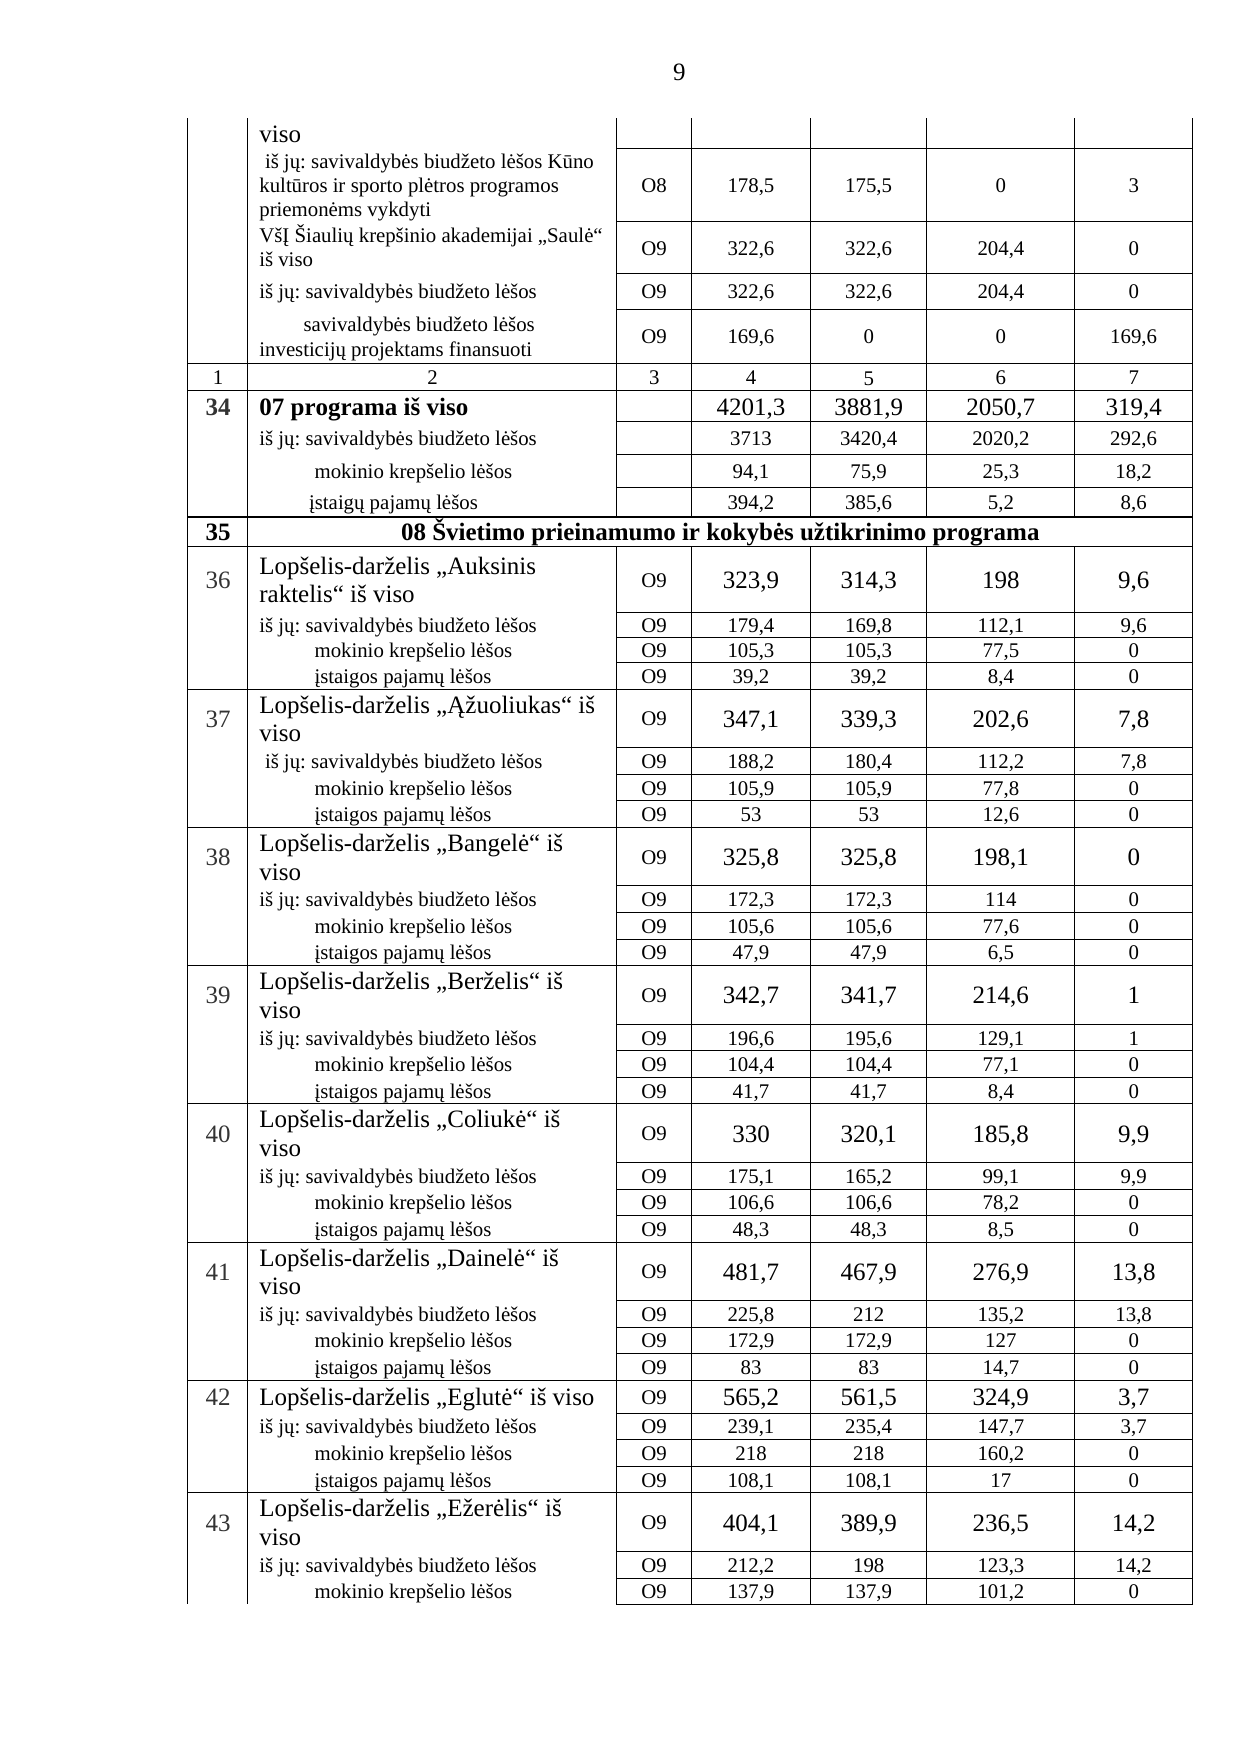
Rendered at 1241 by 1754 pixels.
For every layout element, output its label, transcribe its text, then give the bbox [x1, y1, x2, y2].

table_cell 6 [927, 364, 1074, 390]
table_cell 160,2 [927, 1440, 1074, 1466]
table_cell 48,3 [692, 1216, 810, 1242]
table_cell 225,8 [692, 1301, 810, 1327]
table_cell 104,4 [811, 1051, 926, 1077]
table_cell 467,9 [811, 1243, 926, 1300]
table_cell 17 [927, 1467, 1074, 1492]
table_cell 43 [188, 1493, 247, 1551]
table_cell 41 [188, 1243, 247, 1300]
table_cell [188, 1578, 247, 1604]
table_cell [1075, 118, 1192, 148]
table_cell 129,1 [927, 1025, 1074, 1050]
table_cell 212,2 [692, 1552, 810, 1577]
table_cell 0 [927, 310, 1074, 363]
table_cell 169,8 [811, 613, 926, 637]
table_cell 127 [927, 1328, 1074, 1353]
table_cell 212 [811, 1301, 926, 1327]
table_cell 8,6 [1075, 488, 1192, 516]
table_cell 0 [1075, 1440, 1192, 1466]
table_cell [188, 1466, 247, 1492]
table_cell 83 [811, 1354, 926, 1380]
table_cell 0 [1075, 1216, 1192, 1242]
table_cell O9 [617, 1243, 691, 1300]
table_cell O9 [617, 913, 691, 938]
table_cell 14,2 [1075, 1552, 1192, 1577]
table_cell 101,2 [927, 1579, 1074, 1604]
table_cell [188, 1215, 247, 1242]
table_cell 37 [188, 690, 247, 747]
table_cell [188, 273, 247, 309]
table_cell O9 [617, 1025, 691, 1050]
table_cell 77,6 [927, 913, 1074, 938]
table_cell 38 [188, 828, 247, 885]
table_cell 0 [811, 310, 926, 363]
table_cell 169,6 [692, 310, 810, 363]
table_cell [617, 391, 691, 421]
table_cell [188, 662, 247, 689]
table_cell iš jų: savivaldybės biudžeto lėšos [248, 1300, 616, 1327]
table_cell 77,5 [927, 638, 1074, 662]
table_cell 108,1 [692, 1467, 810, 1492]
table_cell 4201,3 [692, 391, 810, 421]
table_cell 1 [188, 364, 247, 390]
table_cell 2050,7 [927, 391, 1074, 421]
table_cell 204,4 [927, 222, 1074, 273]
table_cell 0 [1075, 775, 1192, 800]
table_cell 105,9 [692, 775, 810, 800]
table_cell O9 [617, 775, 691, 800]
table_cell O9 [617, 1414, 691, 1439]
table_cell 39,2 [692, 663, 810, 689]
table_cell mokinio krepšelio lėšos [248, 774, 616, 800]
table_cell 0 [1075, 1467, 1192, 1492]
table_cell [188, 939, 247, 965]
table_cell 1 [1075, 1025, 1192, 1050]
table_cell [188, 912, 247, 938]
table_cell 322,6 [692, 222, 810, 273]
table_cell 0 [1075, 913, 1192, 938]
table_cell 112,1 [927, 613, 1074, 637]
table_cell O9 [617, 613, 691, 637]
table_cell 106,6 [811, 1190, 926, 1215]
table_cell 0 [1075, 1354, 1192, 1380]
table_cell 180,4 [811, 748, 926, 774]
table_cell 0 [1075, 886, 1192, 912]
table_cell 8,5 [927, 1216, 1074, 1242]
table_cell 12,6 [927, 801, 1074, 827]
table_cell O9 [617, 310, 691, 363]
table_cell 198 [811, 1552, 926, 1577]
table_cell 404,1 [692, 1493, 810, 1551]
table_cell O9 [617, 940, 691, 965]
table_cell 185,8 [927, 1104, 1074, 1162]
table_cell 39,2 [811, 663, 926, 689]
table_cell 389,9 [811, 1493, 926, 1551]
table_cell [692, 118, 810, 148]
table_cell 77,1 [927, 1051, 1074, 1077]
table_cell [188, 612, 247, 637]
table_cell 40 [188, 1104, 247, 1162]
table_cell [188, 885, 247, 912]
table_cell O9 [617, 1552, 691, 1577]
table_cell [188, 1077, 247, 1103]
table_cell [188, 487, 247, 516]
table_cell 47,9 [692, 940, 810, 965]
table_cell [188, 309, 247, 363]
table_cell iš jų: savivaldybės biudžeto lėšos [248, 1162, 616, 1188]
table_cell 204,4 [927, 274, 1074, 309]
table_cell mokinio krepšelio lėšos [248, 1327, 616, 1353]
table_cell 3 [617, 364, 691, 390]
table_cell 9,6 [1075, 547, 1192, 612]
table_cell 319,4 [1075, 391, 1192, 421]
table_cell Lopšelis-darželis „Coliukė“ iš viso [248, 1104, 616, 1162]
table_cell 108,1 [811, 1467, 926, 1492]
table_cell 112,2 [927, 748, 1074, 774]
table_cell O9 [617, 274, 691, 309]
table_cell 08 Švietimo prieinamumo ir kokybės užtikrinimo programa [248, 518, 1192, 546]
table_cell įstaigos pajamų lėšos [248, 800, 616, 827]
table_cell 13,8 [1075, 1243, 1192, 1300]
table_cell 323,9 [692, 547, 810, 612]
table_cell [617, 488, 691, 516]
table_cell 481,7 [692, 1243, 810, 1300]
table_cell įstaigos pajamų lėšos [248, 939, 616, 965]
table_cell 1 [1075, 966, 1192, 1024]
table_cell 105,3 [811, 638, 926, 662]
table_cell 137,9 [692, 1579, 810, 1604]
table_cell [188, 1024, 247, 1050]
table_cell 195,6 [811, 1025, 926, 1050]
table_cell 198,1 [927, 828, 1074, 885]
table_cell 169,6 [1075, 310, 1192, 363]
table_cell 105,6 [692, 913, 810, 938]
table_cell įstaigos pajamų lėšos [248, 1353, 616, 1380]
table_cell 0 [1075, 1051, 1192, 1077]
table_cell O9 [617, 966, 691, 1024]
table_cell 18,2 [1075, 455, 1192, 487]
table_cell [188, 1439, 247, 1466]
table_cell 385,6 [811, 488, 926, 516]
table_cell 165,2 [811, 1163, 926, 1188]
table_cell 175,5 [811, 149, 926, 221]
table_cell iš jų: savivaldybės biudžeto lėšos [248, 747, 616, 774]
table_cell 292,6 [1075, 422, 1192, 454]
table_cell viso [248, 118, 616, 148]
table_cell 7,8 [1075, 748, 1192, 774]
table_cell mokinio krepšelio lėšos [248, 454, 616, 487]
table_cell Lopšelis-darželis „Ąžuoliukas“ iš viso [248, 690, 616, 747]
table_cell O9 [617, 638, 691, 662]
table_cell 78,2 [927, 1190, 1074, 1215]
table_cell 561,5 [811, 1381, 926, 1413]
table_cell [188, 1327, 247, 1353]
table_cell 106,6 [692, 1190, 810, 1215]
table_cell 14,2 [1075, 1493, 1192, 1551]
table_cell 178,5 [692, 149, 810, 221]
table_cell iš jų: savivaldybės biudžeto lėšos [248, 1551, 616, 1577]
table_cell 47,9 [811, 940, 926, 965]
table_cell 9,9 [1075, 1163, 1192, 1188]
table_cell Lopšelis-darželis „Berželis“ iš viso [248, 966, 616, 1024]
table_cell [188, 1551, 247, 1577]
table_cell 2 [248, 364, 616, 390]
table_cell įstaigos pajamų lėšos [248, 1466, 616, 1492]
table_cell 0 [1075, 274, 1192, 309]
table_cell mokinio krepšelio lėšos [248, 1050, 616, 1077]
table_cell 14,7 [927, 1354, 1074, 1380]
table_cell mokinio krepšelio lėšos [248, 1189, 616, 1215]
table_cell 341,7 [811, 966, 926, 1024]
table_cell [188, 1162, 247, 1188]
table_cell 172,9 [811, 1328, 926, 1353]
table_cell 320,1 [811, 1104, 926, 1162]
table_cell savivaldybės biudžeto lėšos investicijų projektams finansuoti [248, 309, 616, 363]
table_cell [188, 221, 247, 273]
table_cell 202,6 [927, 690, 1074, 747]
table_cell 135,2 [927, 1301, 1074, 1327]
table_cell [188, 118, 247, 148]
table_cell 322,6 [811, 222, 926, 273]
table_cell įstaigos pajamų lėšos [248, 1215, 616, 1242]
table_cell O9 [617, 1493, 691, 1551]
table_cell 5,2 [927, 488, 1074, 516]
table_cell 42 [188, 1381, 247, 1413]
table_cell 105,9 [811, 775, 926, 800]
table_cell iš jų: savivaldybės biudžeto lėšos [248, 612, 616, 637]
table_cell įstaigos pajamų lėšos [248, 1077, 616, 1103]
table_cell 4 [692, 364, 810, 390]
table_cell 325,8 [692, 828, 810, 885]
table_cell 325,8 [811, 828, 926, 885]
table_cell 342,7 [692, 966, 810, 1024]
table_cell 322,6 [692, 274, 810, 309]
table_cell [188, 1413, 247, 1439]
table_cell 236,5 [927, 1493, 1074, 1551]
table_cell [617, 455, 691, 487]
table_cell O9 [617, 690, 691, 747]
table_cell O9 [617, 1354, 691, 1380]
table_cell 322,6 [811, 274, 926, 309]
table_cell 0 [1075, 801, 1192, 827]
table_cell 123,3 [927, 1552, 1074, 1577]
table_cell 3 [1075, 149, 1192, 221]
table_cell Lopšelis-darželis „Eglutė“ iš viso [248, 1381, 616, 1413]
table_cell O8 [617, 149, 691, 221]
table_cell 0 [927, 149, 1074, 221]
table_cell 3,7 [1075, 1414, 1192, 1439]
table_cell 34 [188, 391, 247, 421]
table_cell O9 [617, 547, 691, 612]
table_cell O9 [617, 663, 691, 689]
table_cell 35 [188, 518, 247, 546]
table_cell Lopšelis-darželis „Auksinis raktelis“ iš viso [248, 547, 616, 612]
table_cell 3881,9 [811, 391, 926, 421]
table_cell 239,1 [692, 1414, 810, 1439]
table_cell 41,7 [692, 1078, 810, 1103]
table_cell mokinio krepšelio lėšos [248, 912, 616, 938]
table_cell 198 [927, 547, 1074, 612]
table_cell 77,8 [927, 775, 1074, 800]
table_cell 172,3 [692, 886, 810, 912]
table_cell iš jų: savivaldybės biudžeto lėšos [248, 273, 616, 309]
table_cell [188, 148, 247, 221]
table_cell [188, 421, 247, 454]
table_cell [927, 118, 1074, 148]
table_cell 218 [811, 1440, 926, 1466]
table_cell O9 [617, 1104, 691, 1162]
table_cell Lopšelis-darželis „Ežerėlis“ iš viso [248, 1493, 616, 1551]
table_cell 218 [692, 1440, 810, 1466]
table_cell iš jų: savivaldybės biudžeto lėšos [248, 1413, 616, 1439]
table_cell [617, 118, 691, 148]
table_cell O9 [617, 1301, 691, 1327]
table_cell [188, 454, 247, 487]
table_cell O9 [617, 1078, 691, 1103]
table_cell mokinio krepšelio lėšos [248, 1439, 616, 1466]
table_cell 175,1 [692, 1163, 810, 1188]
table_cell 137,9 [811, 1579, 926, 1604]
table_cell iš jų: savivaldybės biudžeto lėšos [248, 1024, 616, 1050]
table_cell 25,3 [927, 455, 1074, 487]
table_cell O9 [617, 222, 691, 273]
table_cell 7 [1075, 364, 1192, 390]
table_cell 172,9 [692, 1328, 810, 1353]
table_cell 9,6 [1075, 613, 1192, 637]
table_cell O9 [617, 801, 691, 827]
table_cell 0 [1075, 1078, 1192, 1103]
table_cell 0 [1075, 940, 1192, 965]
table_cell O9 [617, 748, 691, 774]
table_cell 6,5 [927, 940, 1074, 965]
table_cell O9 [617, 1381, 691, 1413]
table_cell 99,1 [927, 1163, 1074, 1188]
table_cell 104,4 [692, 1051, 810, 1077]
table_cell O9 [617, 886, 691, 912]
table_cell 276,9 [927, 1243, 1074, 1300]
table_cell 235,4 [811, 1414, 926, 1439]
table_cell 314,3 [811, 547, 926, 612]
table_cell 0 [1075, 1190, 1192, 1215]
table_cell 7,8 [1075, 690, 1192, 747]
table_cell 188,2 [692, 748, 810, 774]
table_cell įstaigų pajamų lėšos [248, 487, 616, 516]
table_cell 214,6 [927, 966, 1074, 1024]
table_cell 105,6 [811, 913, 926, 938]
table_cell 0 [1075, 222, 1192, 273]
table_cell mokinio krepšelio lėšos [248, 1578, 616, 1604]
table_cell O9 [617, 1216, 691, 1242]
table_cell 3713 [692, 422, 810, 454]
table_cell 07 programa iš viso [248, 391, 616, 421]
table_cell 196,6 [692, 1025, 810, 1050]
table_cell 565,2 [692, 1381, 810, 1413]
table_cell [811, 118, 926, 148]
table_cell VšĮ Šiaulių krepšinio akademijai „Saulė“ iš viso [248, 221, 616, 273]
table_cell 0 [1075, 638, 1192, 662]
table_cell 75,9 [811, 455, 926, 487]
table_cell O9 [617, 1051, 691, 1077]
table_cell įstaigos pajamų lėšos [248, 662, 616, 689]
table_cell 9,9 [1075, 1104, 1192, 1162]
table_cell 105,3 [692, 638, 810, 662]
table_cell [188, 800, 247, 827]
table_cell O9 [617, 828, 691, 885]
table_cell iš jų: savivaldybės biudžeto lėšos [248, 885, 616, 912]
table_cell iš jų: savivaldybės biudžeto lėšos [248, 421, 616, 454]
table_cell mokinio krepšelio lėšos [248, 637, 616, 662]
table_cell [188, 774, 247, 800]
table_cell O9 [617, 1328, 691, 1353]
table_cell 394,2 [692, 488, 810, 516]
table_cell [617, 422, 691, 454]
table_cell 2020,2 [927, 422, 1074, 454]
table_cell 53 [692, 801, 810, 827]
table_cell 347,1 [692, 690, 810, 747]
table_cell 339,3 [811, 690, 926, 747]
table_cell 172,3 [811, 886, 926, 912]
table_cell 8,4 [927, 1078, 1074, 1103]
table_cell 94,1 [692, 455, 810, 487]
table_cell [188, 1050, 247, 1077]
table_cell O9 [617, 1190, 691, 1215]
table_cell [188, 637, 247, 662]
table_cell 0 [1075, 828, 1192, 885]
table_cell 83 [692, 1354, 810, 1380]
table_cell O9 [617, 1440, 691, 1466]
table_cell 330 [692, 1104, 810, 1162]
table_cell 8,4 [927, 663, 1074, 689]
table_cell 0 [1075, 1579, 1192, 1604]
table_cell 13,8 [1075, 1301, 1192, 1327]
table_cell 41,7 [811, 1078, 926, 1103]
table_cell O9 [617, 1467, 691, 1492]
table_cell [188, 1353, 247, 1380]
table_cell 179,4 [692, 613, 810, 637]
table_cell 0 [1075, 1328, 1192, 1353]
table_cell 53 [811, 801, 926, 827]
table_cell [188, 747, 247, 774]
table_cell [188, 1189, 247, 1215]
table_cell 147,7 [927, 1414, 1074, 1439]
table_cell 3,7 [1075, 1381, 1192, 1413]
table_cell 39 [188, 966, 247, 1024]
table_cell O9 [617, 1163, 691, 1188]
table_cell 48,3 [811, 1216, 926, 1242]
table_cell 5 [811, 364, 926, 390]
table_cell Lopšelis-darželis „Dainelė“ iš viso [248, 1243, 616, 1300]
table_cell O9 [617, 1579, 691, 1604]
table_cell 36 [188, 547, 247, 612]
table_cell 0 [1075, 663, 1192, 689]
table_cell 114 [927, 886, 1074, 912]
table_cell 324,9 [927, 1381, 1074, 1413]
table_cell 3420,4 [811, 422, 926, 454]
table_cell [188, 1300, 247, 1327]
table_cell iš jų: savivaldybės biudžeto lėšos Kūno kultūros ir sporto plėtros programos priemonėms vykdyti [248, 148, 616, 221]
table_cell Lopšelis-darželis „Bangelė“ iš viso [248, 828, 616, 885]
